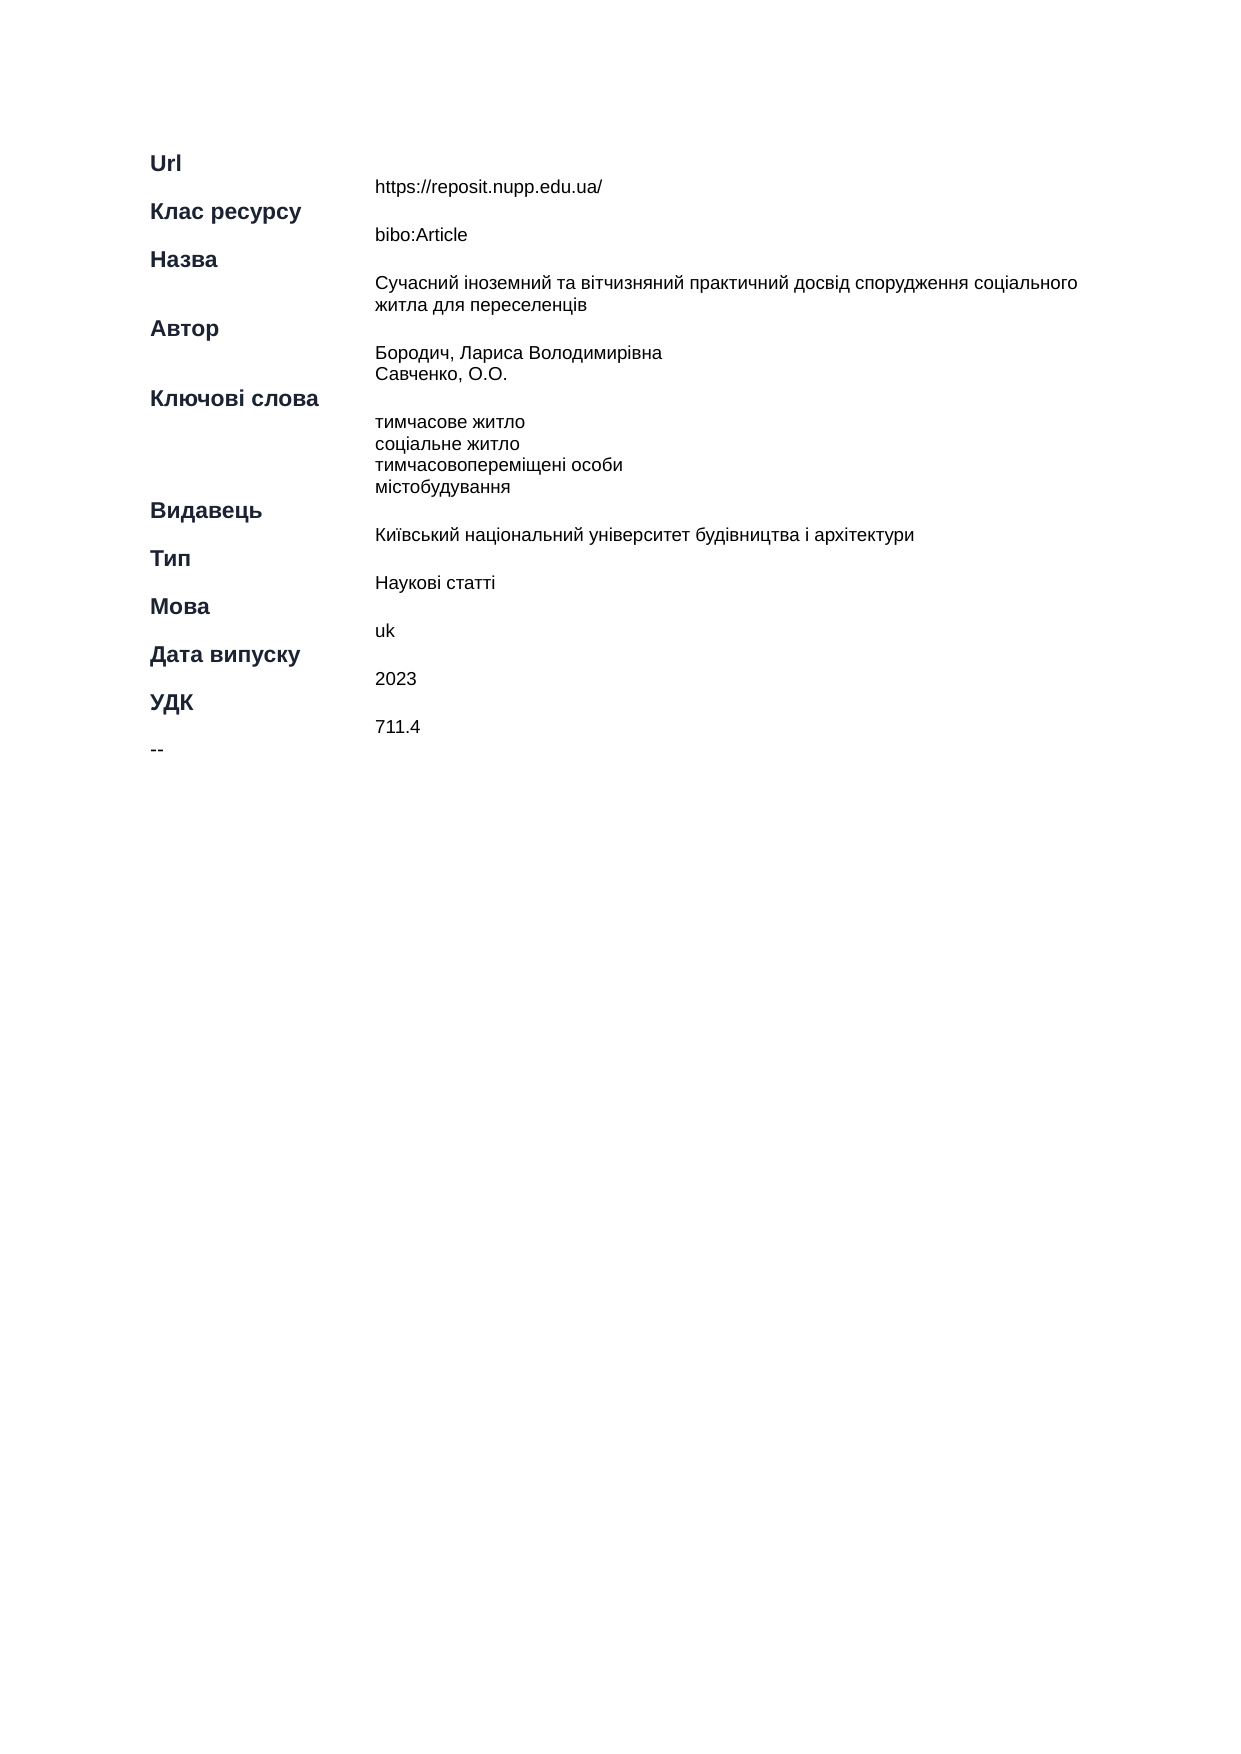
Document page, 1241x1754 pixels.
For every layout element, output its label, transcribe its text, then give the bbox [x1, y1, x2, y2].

text Клас ресурсу [150, 198, 1090, 224]
text тимчасовопереміщені особи [375, 454, 1090, 476]
text -- [150, 737, 1090, 761]
text uk [375, 619, 1090, 641]
text Тип [150, 545, 1090, 572]
text Видавець [150, 497, 1090, 524]
text Бородич, Лариса Володимирівна [375, 342, 1090, 363]
text https://reposit.nupp.edu.ua/ [375, 176, 1090, 198]
text bibo:Article [375, 224, 1090, 246]
text Назва [150, 246, 1090, 272]
text Мова [150, 593, 1090, 619]
text 2023 [375, 667, 1090, 689]
text 711.4 [375, 715, 1090, 737]
text УДК [150, 689, 1090, 715]
text Дата випуску [150, 641, 1090, 667]
text тимчасове житло [375, 411, 1090, 433]
text Київський національний університет будівництва і архітектури [375, 524, 1090, 545]
text Савченко, О.О. [375, 363, 1090, 385]
text Автор [150, 315, 1090, 342]
text Сучасний іноземний та вітчизняний практичний досвід спорудження соціального житла для переселенців [375, 272, 1090, 315]
text Наукові статті [375, 572, 1090, 593]
text Ключові слова [150, 385, 1090, 411]
text містобудування [375, 476, 1090, 497]
text Url [150, 150, 1090, 176]
text соціальне житло [375, 433, 1090, 454]
